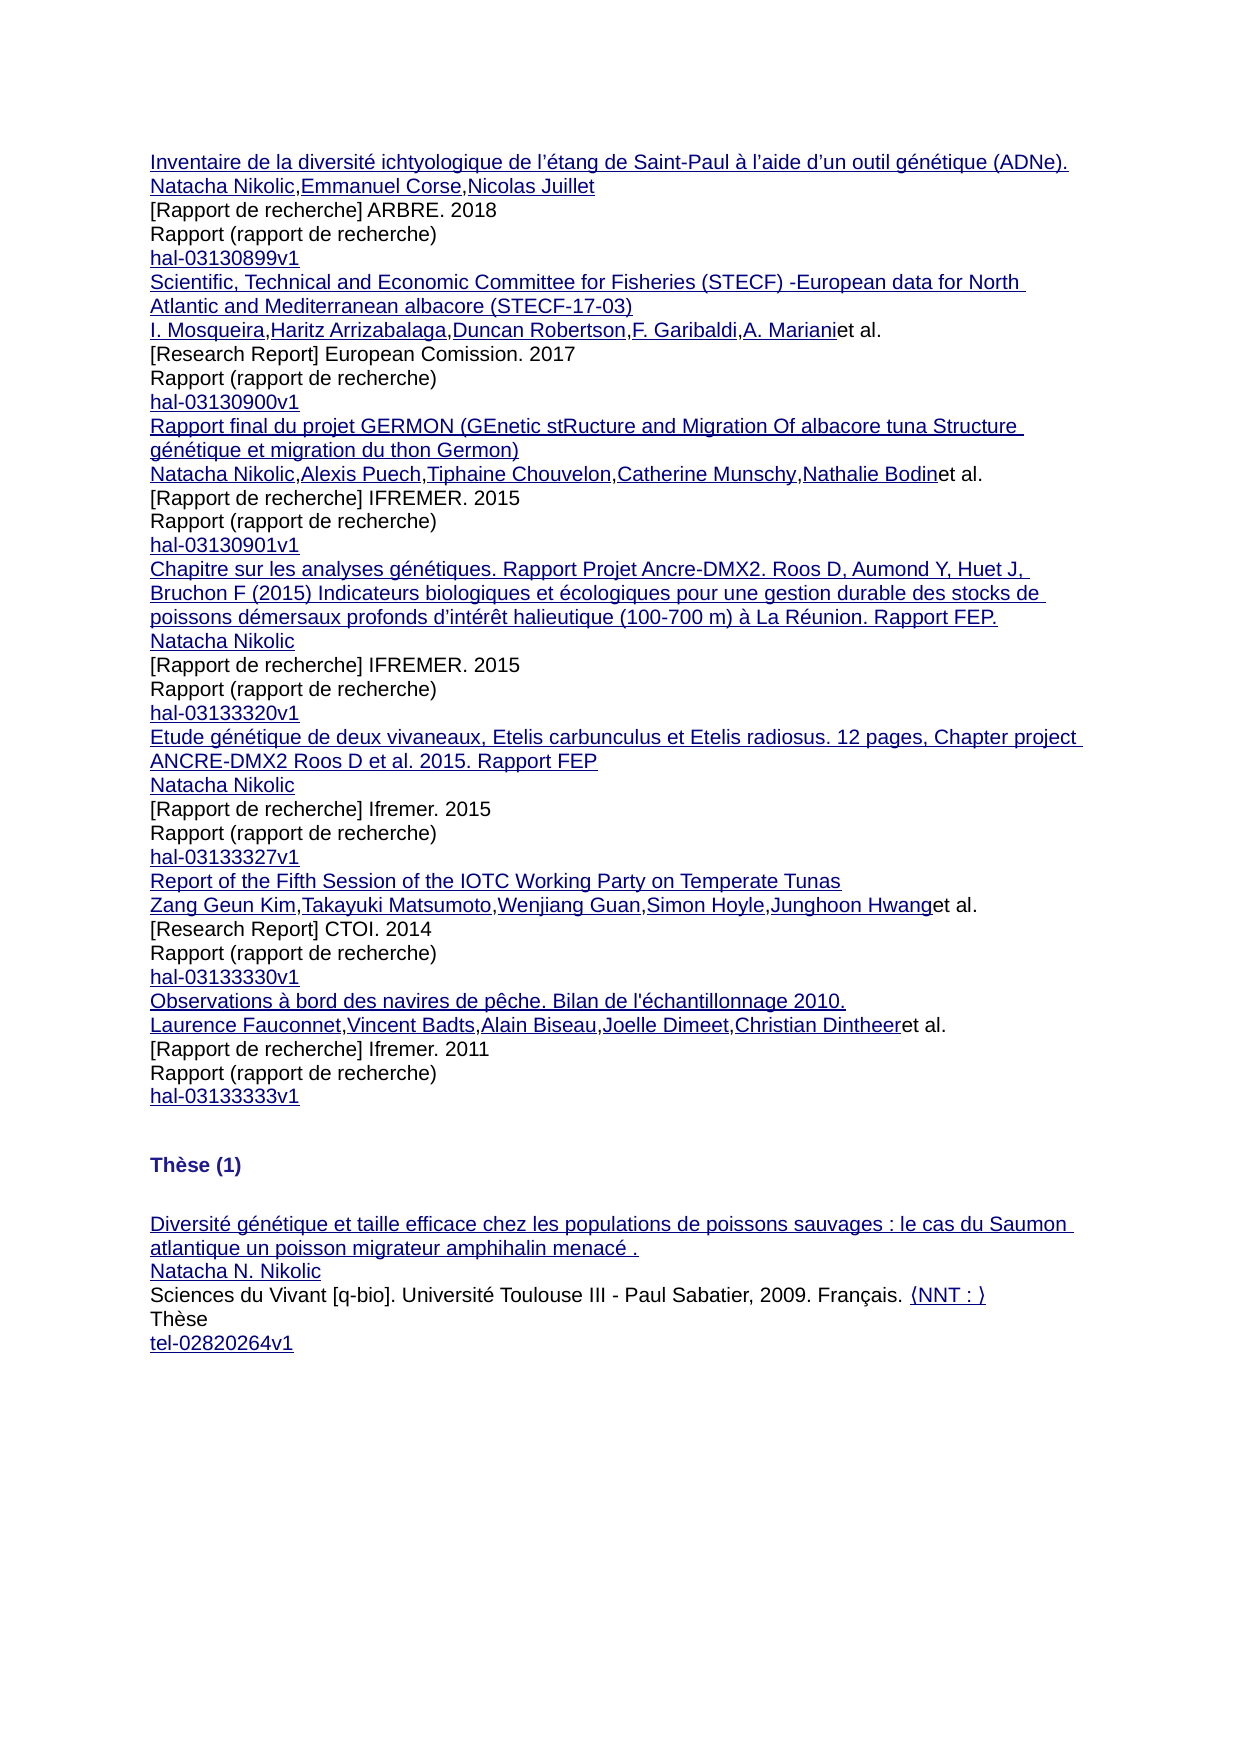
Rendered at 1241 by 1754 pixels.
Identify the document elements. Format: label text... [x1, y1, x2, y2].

table_cell Inventaire de la diversité ichtyologique de l’étang de Saint-Paul à l’aide d’un outil génétique (ADNe). Natacha Nikolic,Emmanuel Corse,Nicolas Juillet [Rapport de recherche] ARBRE. 2018 Rapport (rapport de recherche) hal-03130899v1 [150, 150, 1090, 270]
table_header Diversité génétique et taille efficace chez les populations de poissons sauvages : le cas du Saumon atlantique un poisson migrateur amphihalin menacé . Natacha N. Nikolic Sciences du Vivant [q-bio]. Université Toulouse III - Paul Sabatier, 2009. Français. ⟨NNT : ⟩ Thèse tel-02820264v1 [150, 1211, 1090, 1355]
table_cell Report of the Fifth Session of the IOTC Working Party on Temperate Tunas Zang Geun Kim,Takayuki Matsumoto,Wenjiang Guan,Simon Hoyle,Junghoon Hwanget al. [Research Report] CTOI. 2014 Rapport (rapport de recherche) hal-03133330v1 [150, 869, 1090, 988]
table_cell Observations à bord des navires de pêche. Bilan de l'échantillonnage 2010. Laurence Fauconnet,Vincent Badts,Alain Biseau,Joelle Dimeet,Christian Dintheeret al. [Rapport de recherche] Ifremer. 2011 Rapport (rapport de recherche) hal-03133333v1 [150, 989, 1090, 1108]
subtitle Thèse (1) [150, 1153, 1090, 1177]
table_cell Chapitre sur les analyses génétiques. Rapport Projet Ancre-DMX2. Roos D, Aumond Y, Huet J, Bruchon F (2015) Indicateurs biologiques et écologiques pour une gestion durable des stocks de poissons démersaux profonds d’intérêt halieutique (100-700 m) à La Réunion. Rapport FEP. Natacha Nikolic [Rapport de recherche] IFREMER. 2015 Rapport (rapport de recherche) hal-03133320v1 [150, 557, 1090, 725]
table_cell Etude génétique de deux vivaneaux, Etelis carbunculus et Etelis radiosus. 12 pages, Chapter project ANCRE-DMX2 Roos D et al. 2015. Rapport FEP Natacha Nikolic [Rapport de recherche] Ifremer. 2015 Rapport (rapport de recherche) hal-03133327v1 [150, 725, 1090, 869]
table_cell Scientific, Technical and Economic Committee for Fisheries (STECF) -European data for North Atlantic and Mediterranean albacore (STECF-17-03) I. Mosqueira,Haritz Arrizabalaga,Duncan Robertson,F. Garibaldi,A. Marianiet al. [Research Report] European Comission. 2017 Rapport (rapport de recherche) hal-03130900v1 [150, 270, 1090, 413]
table_cell Rapport final du projet GERMON (GEnetic stRucture and Migration Of albacore tuna Structure génétique et migration du thon Germon) Natacha Nikolic,Alexis Puech,Tiphaine Chouvelon,Catherine Munschy,Nathalie Bodinet al. [Rapport de recherche] IFREMER. 2015 Rapport (rapport de recherche) hal-03130901v1 [150, 414, 1090, 557]
